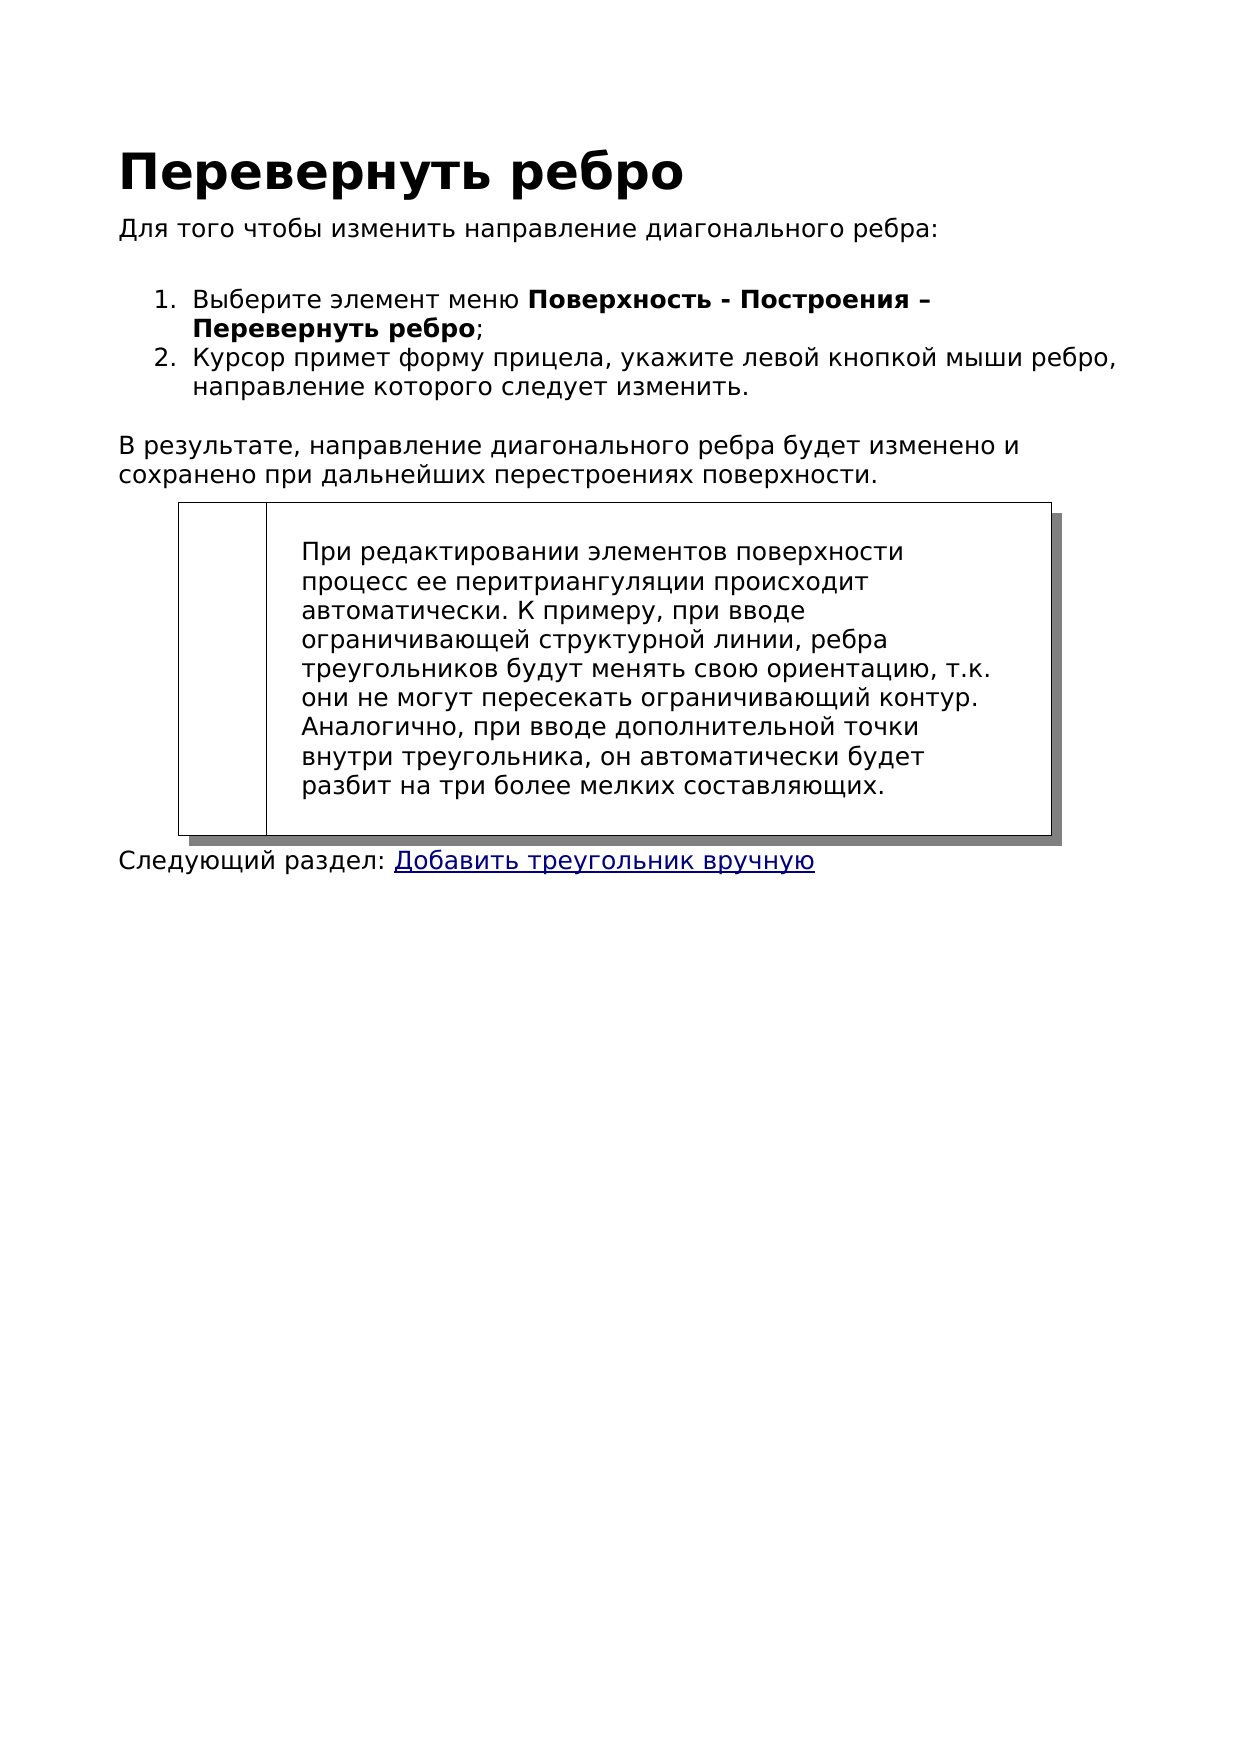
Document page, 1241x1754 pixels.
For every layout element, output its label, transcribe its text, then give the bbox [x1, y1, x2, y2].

text Для того чтобы изменить направление диагонального ребра: [118, 214, 1122, 243]
text Следующий раздел: Добавить треугольник вручную [118, 846, 1122, 875]
text В результате, направление диагонального ребра будет изменено и сохранено при дальнейших перестроениях поверхности. [118, 431, 1122, 489]
list Выберите элемент меню Поверхность - Построения – Перевернуть ребро; [177, 285, 1122, 343]
subtitle Перевернуть ребро [118, 143, 1122, 201]
table_header При редактировании элементов поверхности процесс ее перитриангуляции происходит автоматически. К примеру, при вводе ограничивающей структурной линии, ребра треугольников будут менять свою ориентацию, т.к. они не могут пересекать ограничивающий контур. Аналогично, при вводе дополнительной точки внутри треугольника, он автоматически будет разбит на три более мелких составляющих. [267, 503, 1051, 835]
list Курсор примет форму прицела, укажите левой кнопкой мыши ребро, направление которого следует изменить. [177, 343, 1122, 402]
table_header [179, 503, 266, 835]
